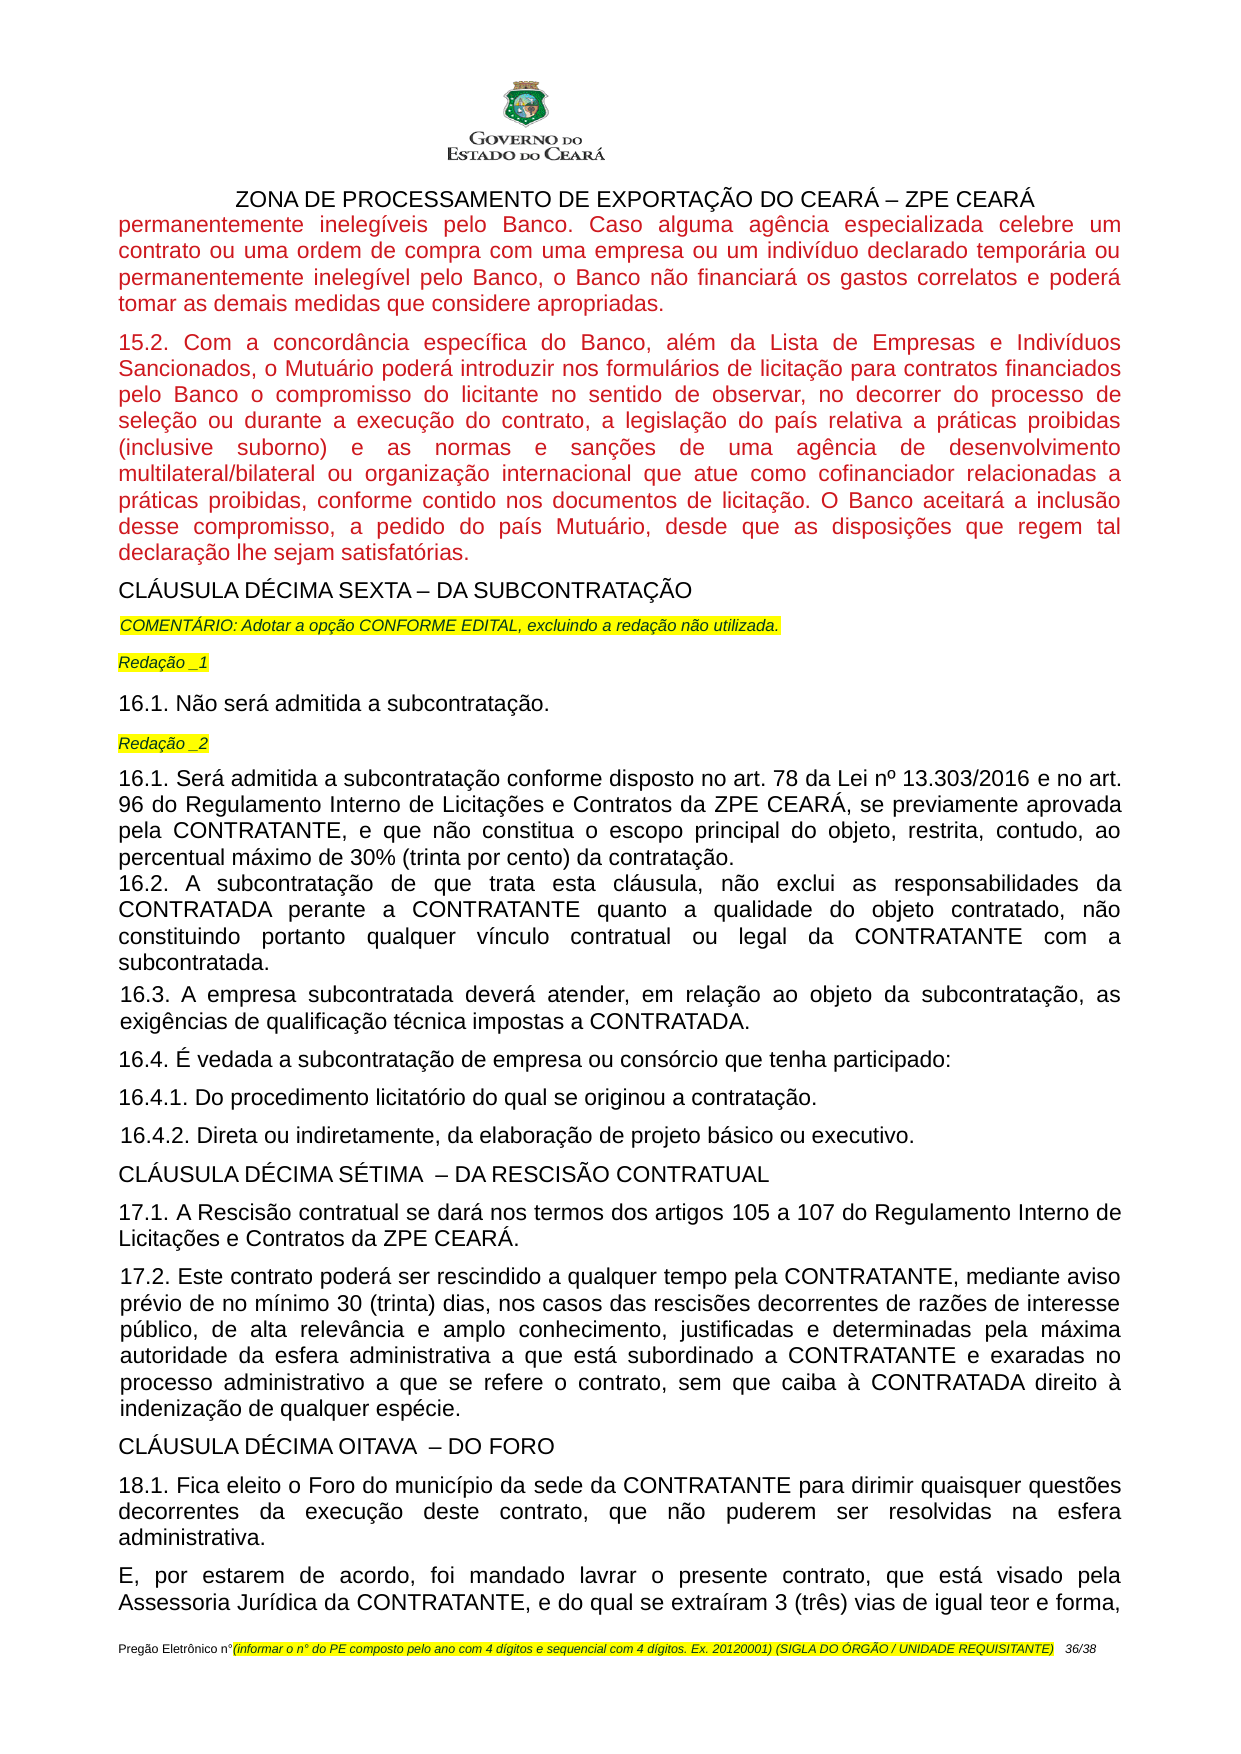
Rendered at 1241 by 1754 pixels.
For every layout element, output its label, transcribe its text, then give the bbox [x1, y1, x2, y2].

text 16.1. Não será admitida a subcontratação. [118, 689, 1122, 716]
text 17.2. Este contrato poderá ser rescindido a qualquer tempo pela CONTRATANTE, mediante aviso prévio de no mínimo 30 (trinta) dias, nos casos das rescisões decorrentes de razões de interesse público, de alta relevância e amplo conhecimento, justificadas e determinadas pela máxima autoridade da esfera administrativa a que está subordinado a CONTRATANTE e exaradas no processo administrativo a que se refere o contrato, sem que caiba à CONTRATADA direito à indenização de qualquer espécie. [119, 1263, 1122, 1421]
text Redação _2 [118, 733, 1123, 753]
text Redação _1 [118, 653, 1123, 672]
text permanentemente inelegíveis pelo Banco. Caso alguma agência especializada celebre um contrato ou uma ordem de compra com uma empresa ou um indivíduo declarado temporária ou permanentemente inelegível pelo Banco, o Banco não financiará os gastos correlatos e poderá tomar as demais medidas que considere apropriadas. [118, 211, 1122, 317]
text CLÁUSULA DÉCIMA SÉTIMA – DA RESCISÃO CONTRATUAL [118, 1161, 1122, 1187]
text 16.4. É vedada a subcontratação de empresa ou consórcio que tenha participado: [118, 1046, 1123, 1072]
text 15.2. Com a concordância específica do Banco, além da Lista de Empresas e Indivíduos Sancionados, o Mutuário poderá introduzir nos formulários de licitação para contratos financiados pelo Banco o compromisso do licitante no sentido de observar, no decorrer do processo de seleção ou durante a execução do contrato, a legislação do país relativa a práticas proibidas (inclusive suborno) e as normas e sanções de uma agência de desenvolvimento multilateral/bilateral ou organização internacional que atue como cofinanciador relacionadas a práticas proibidas, conforme contido nos documentos de licitação. O Banco aceitará a inclusão desse compromisso, a pedido do país Mutuário, desde que as disposições que regem tal declaração lhe sejam satisfatórias. [118, 328, 1122, 566]
text COMENTÁRIO: Adotar a opção CONFORME EDITAL, excluindo a redação não utilizada. [120, 616, 1122, 635]
text 18.1. Fica eleito o Foro do município da sede da CONTRATANTE para dirimir quaisquer questões decorrentes da execução deste contrato, que não puderem ser resolvidas na esfera administrativa. [118, 1472, 1122, 1551]
text 16.2. A subcontratação de que trata esta cláusula, não exclui as responsabilidades da CONTRATADA perante a CONTRATANTE quanto a qualidade do objeto contratado, não constituindo portanto qualquer vínculo contratual ou legal da CONTRATANTE com a subcontratada. [118, 870, 1122, 975]
text CLÁUSULA DÉCIMA OITAVA – DO FORO [118, 1433, 1122, 1460]
text 17.1. A Rescisão contratual se dará nos termos dos artigos 105 a 107 do Regulamento Interno de Licitações e Contratos da ZPE CEARÁ. [118, 1199, 1122, 1251]
text 16.3. A empresa subcontratada deverá atender, em relação ao objeto da subcontratação, as exigências de qualificação técnica impostas a CONTRATADA. [119, 981, 1122, 1034]
text E, por estarem de acordo, foi mandado lavrar o presente contrato, que está visado pela Assessoria Jurídica da CONTRATANTE, e do qual se extraíram 3 (três) vias de igual teor e forma, [118, 1562, 1122, 1615]
text 16.4.1. Do procedimento licitatório do qual se originou a contratação. [118, 1084, 1123, 1110]
text 16.1. Será admitida a subcontratação conforme disposto no art. 78 da Lei nº 13.303/2016 e no art. 96 do Regulamento Interno de Licitações e Contratos da ZPE CEARÁ, se previamente aprovada pela CONTRATANTE, e que não constitua o escopo principal do objeto, restrita, contudo, ao percentual máximo de 30% (trinta por cento) da contratação. [118, 764, 1122, 870]
text 16.4.2. Direta ou indiretamente, da elaboração de projeto básico ou executivo. [120, 1122, 1122, 1149]
text CLÁUSULA DÉCIMA SEXTA – DA SUBCONTRATAÇÃO [118, 577, 1122, 604]
